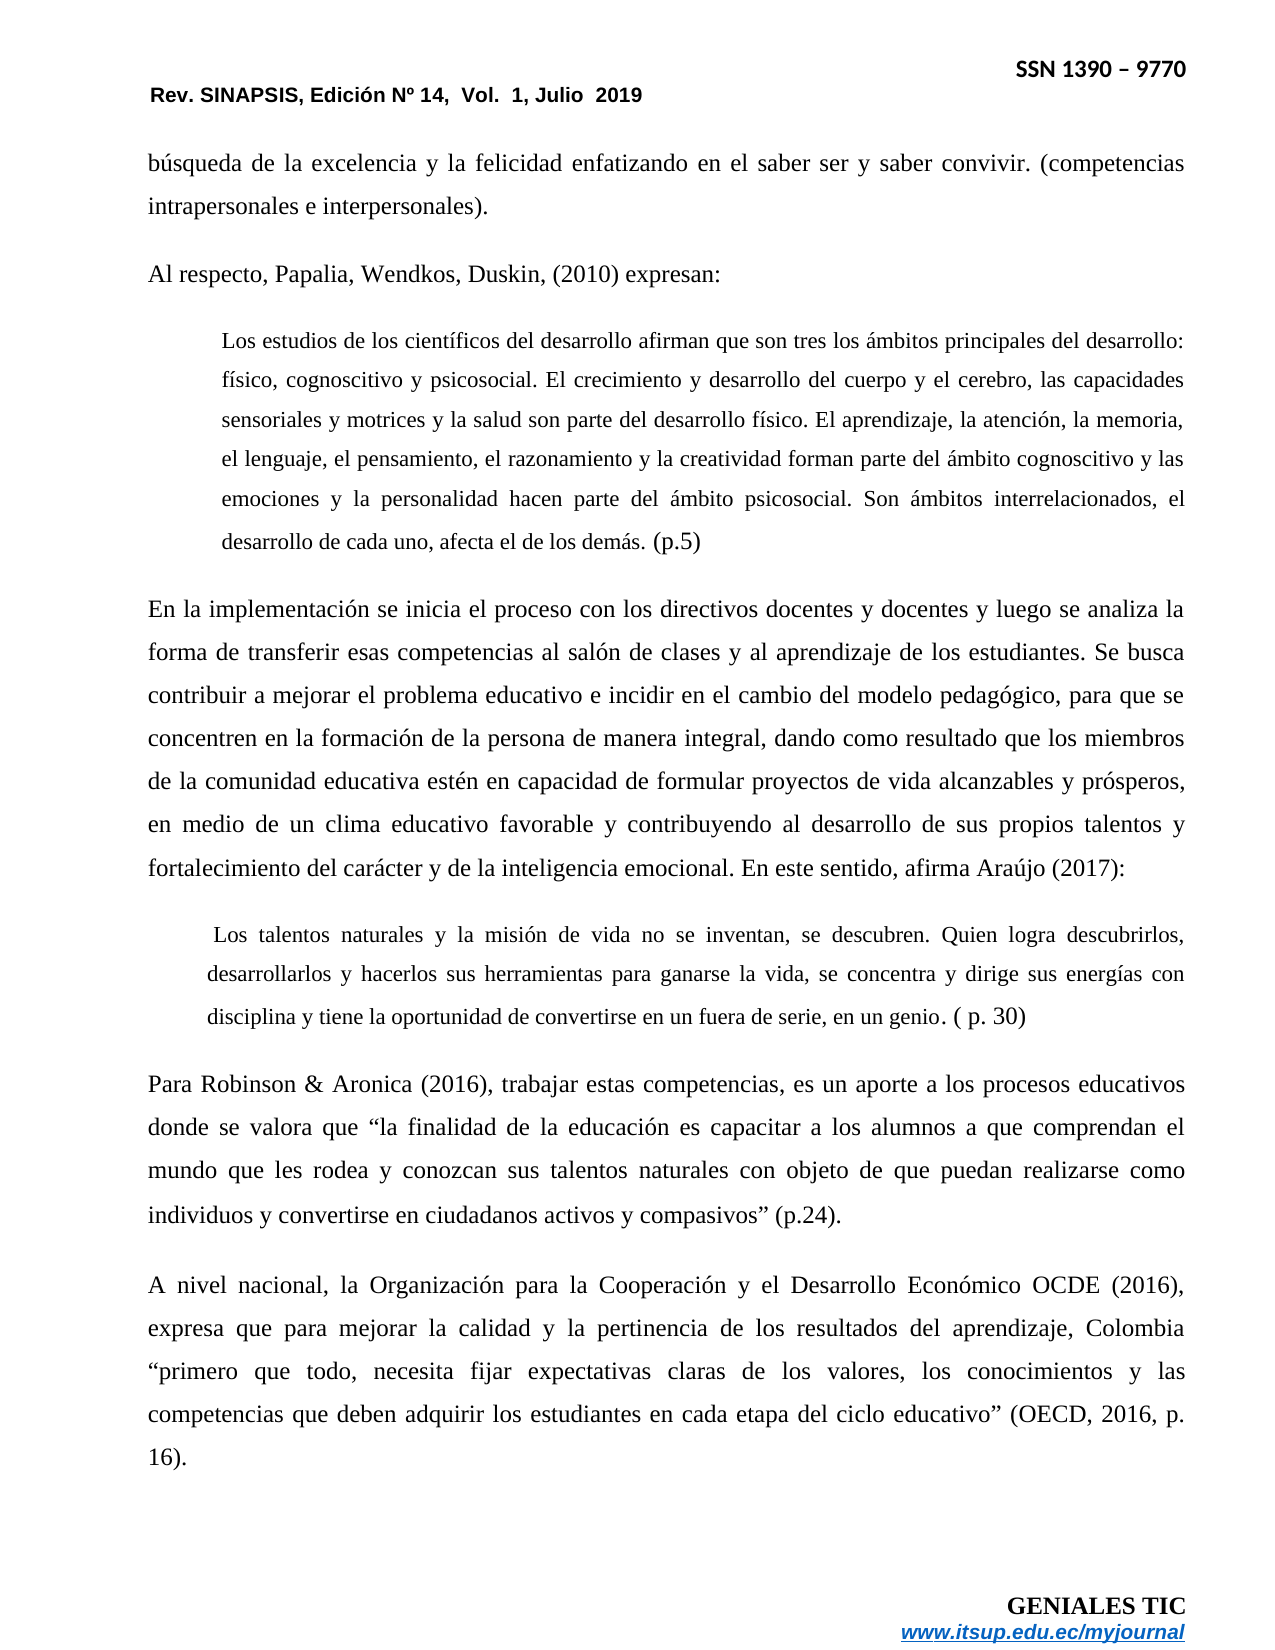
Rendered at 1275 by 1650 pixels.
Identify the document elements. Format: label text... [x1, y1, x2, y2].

text búsqueda de la excelencia y la felicidad enfatizando en el saber ser y saber convivir. (competencias intrapersonales e interpersonales). [148, 148, 1186, 219]
text A nivel nacional, la Organización para la Cooperación y el Desarrollo Económico OCDE (2016), expresa que para mejorar la calidad y la pertinencia de los resultados del aprendizaje, Colombia “primero que todo, necesita fijar expectativas claras de los valores, los conocimientos y las competencias que deben adquirir los estudiantes en cada etapa del ciclo educativo” (OECD, 2016, p. 16). [148, 1270, 1186, 1471]
text Los talentos naturales y la misión de vida no se inventan, se descubren. Quien logra descubrirlos, desarrollarlos y hacerlos sus herramientas para ganarse la vida, se concentra y dirige sus energías con disciplina y tiene la oportunidad de convertirse en un fuera de serie, en un genio. ( p. 30) [207, 921, 1186, 1030]
text Al respecto, Papalia, Wendkos, Duskin, (2010) expresan: [148, 259, 1186, 288]
text Los estudios de los científicos del desarrollo afirman que son tres los ámbitos principales del desarrollo: físico, cognoscitivo y psicosocial. El crecimiento y desarrollo del cuerpo y el cerebro, las capacidades sensoriales y motrices y la salud son parte del desarrollo físico. El aprendizaje, la atención, la memoria, el lenguaje, el pensamiento, el razonamiento y la creatividad forman parte del ámbito cognoscitivo y las emociones y la personalidad hacen parte del ámbito psicosocial. Son ámbitos interrelacionados, el desarrollo de cada uno, afecta el de los demás. (p.5) [221, 327, 1186, 554]
text Para Robinson & Aronica (2016), trabajar estas competencias, es un aporte a los procesos educativos donde se valora que “la finalidad de la educación es capacitar a los alumnos a que comprendan el mundo que les rodea y conozcan sus talentos naturales con objeto de que puedan realizarse como individuos y convertirse en ciudadanos activos y compasivos” (p.24). [148, 1069, 1186, 1230]
text En la implementación se inicia el proceso con los directivos docentes y docentes y luego se analiza la forma de transferir esas competencias al salón de clases y al aprendizaje de los estudiantes. Se busca contribuir a mejorar el problema educativo e incidir en el cambio del modelo pedagógico, para que se concentren en la formación de la persona de manera integral, dando como resultado que los miembros de la comunidad educativa estén en capacidad de formular proyectos de vida alcanzables y prósperos, en medio de un clima educativo favorable y contribuyendo al desarrollo de sus propios talentos y fortalecimiento del carácter y de la inteligencia emocional. En este sentido, afirma Araújo (2017): [148, 594, 1186, 881]
